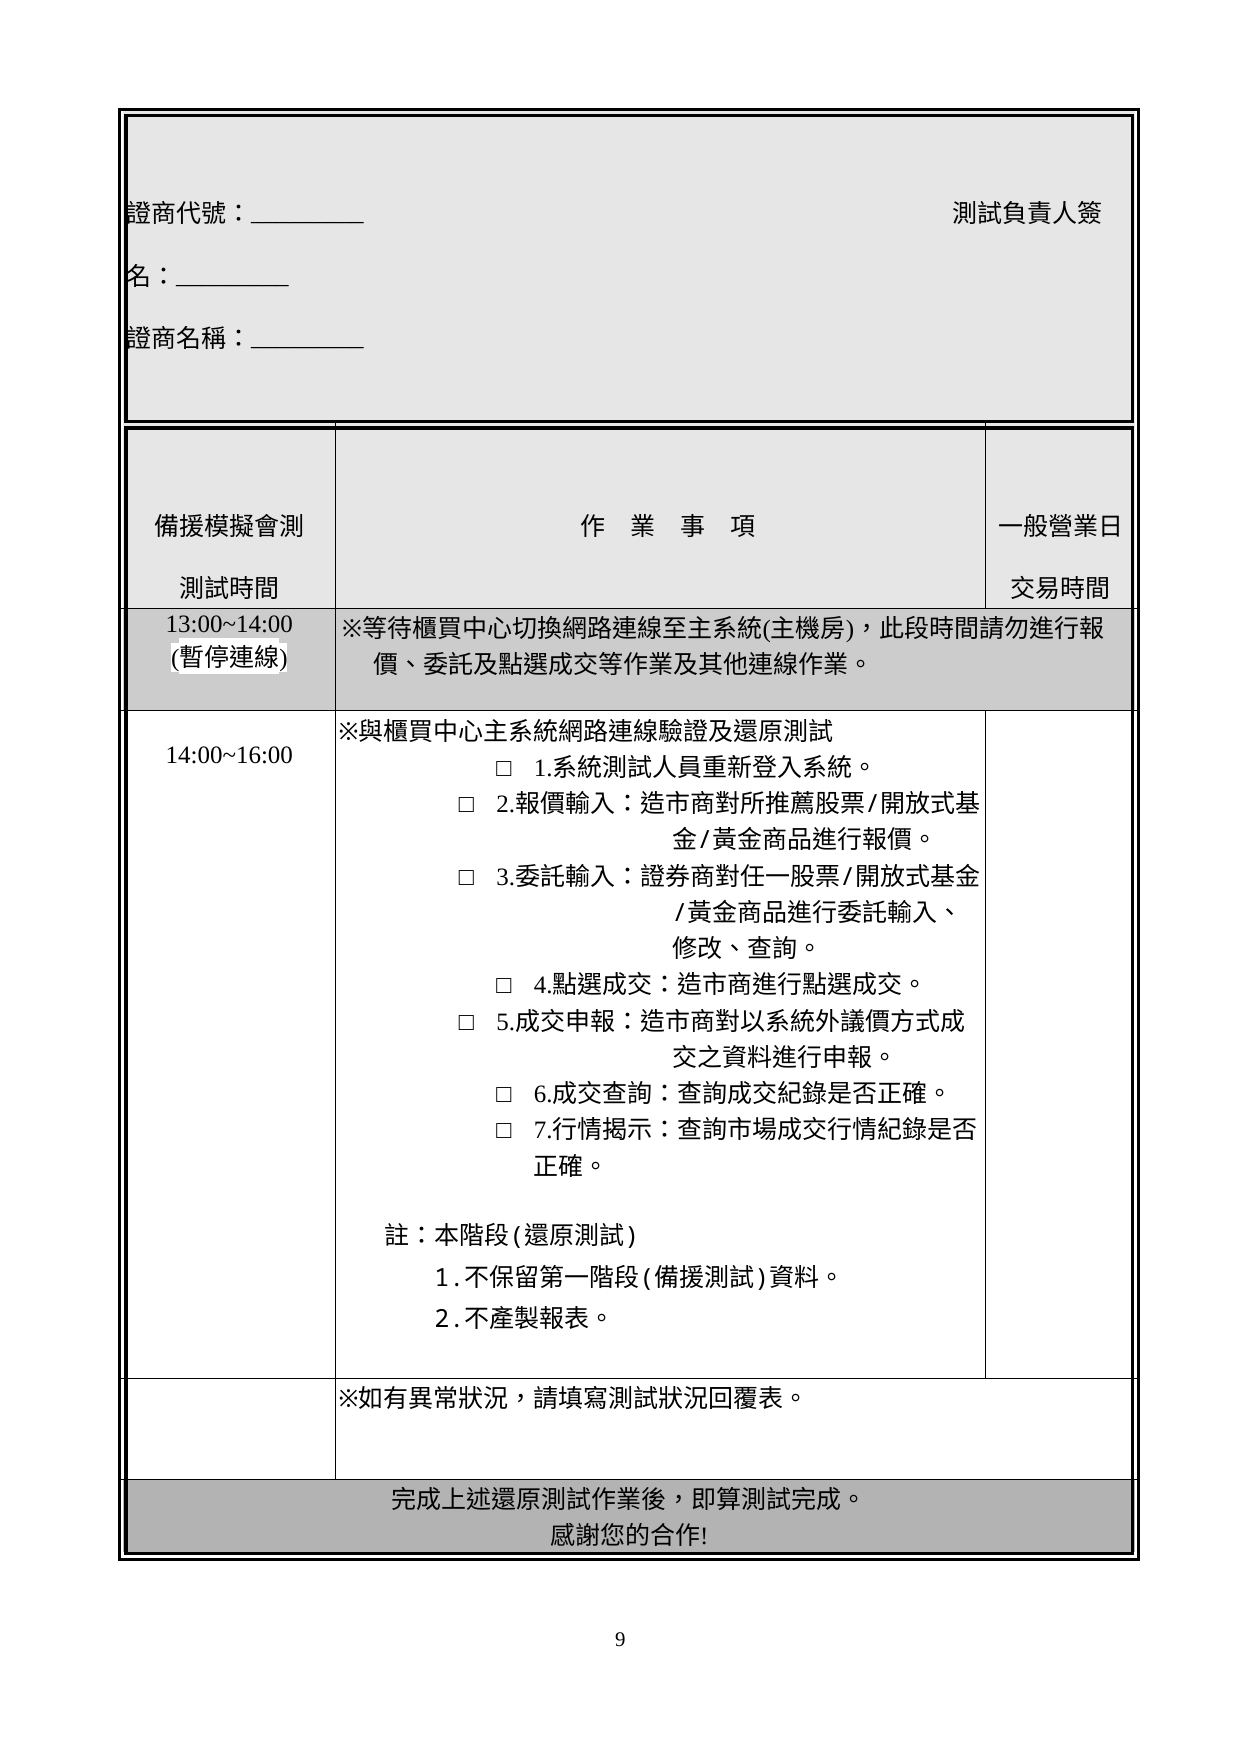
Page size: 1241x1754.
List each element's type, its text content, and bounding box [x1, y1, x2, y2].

table_cell ※等待櫃買中心切換網路連線至主系統(主機房)，此段時間請勿進行報價、委託及點選成交等作業及其他連線作業。 [336, 609, 1131, 710]
table_cell 一般營業日 交易時間 [986, 420, 1135, 608]
table_cell 14:00~16:00 [128, 711, 335, 1378]
table_cell ※如有異常狀況，請填寫測試狀況回覆表。 [336, 1379, 1131, 1478]
table_cell [128, 1379, 335, 1478]
table_cell 完成上述還原測試作業後，即算測試完成。 感謝您的合作! [128, 1480, 1131, 1552]
table_cell 作 業 事 項 [336, 430, 985, 608]
table_header 證商代號：_________ 測試負責人簽名：_________ 證商名稱：_________ [123, 111, 1135, 420]
table_cell 13:00~14:00 (暫停連線) [128, 609, 335, 710]
table_cell ※與櫃買中心主系統網路連線驗證及還原測試 1.系統測試人員重新登入系統。 2.報價輸入：造市商對所推薦股票/開放式基金/黃金商品進行報價。 3.委託輸入：證券商對任一股票/開放式基金/黃金商品進行委託輸入、修改、查詢。 4.點選成交：造市商進行點選成交。 5.成交申報：造市商對以系統外議價方式成交之資料進行申報。 6.成交查詢：查詢成交紀錄是否正確。 7.行情揭示：查詢市場成交行情紀錄是否正確。 註：本階段(還原測試) 1.不保留第一階段(備援測試)資料。 2.不產製報表。 [336, 711, 985, 1378]
table_cell 備援模擬會測 測試時間 [123, 420, 335, 608]
table_cell [986, 711, 1131, 1378]
